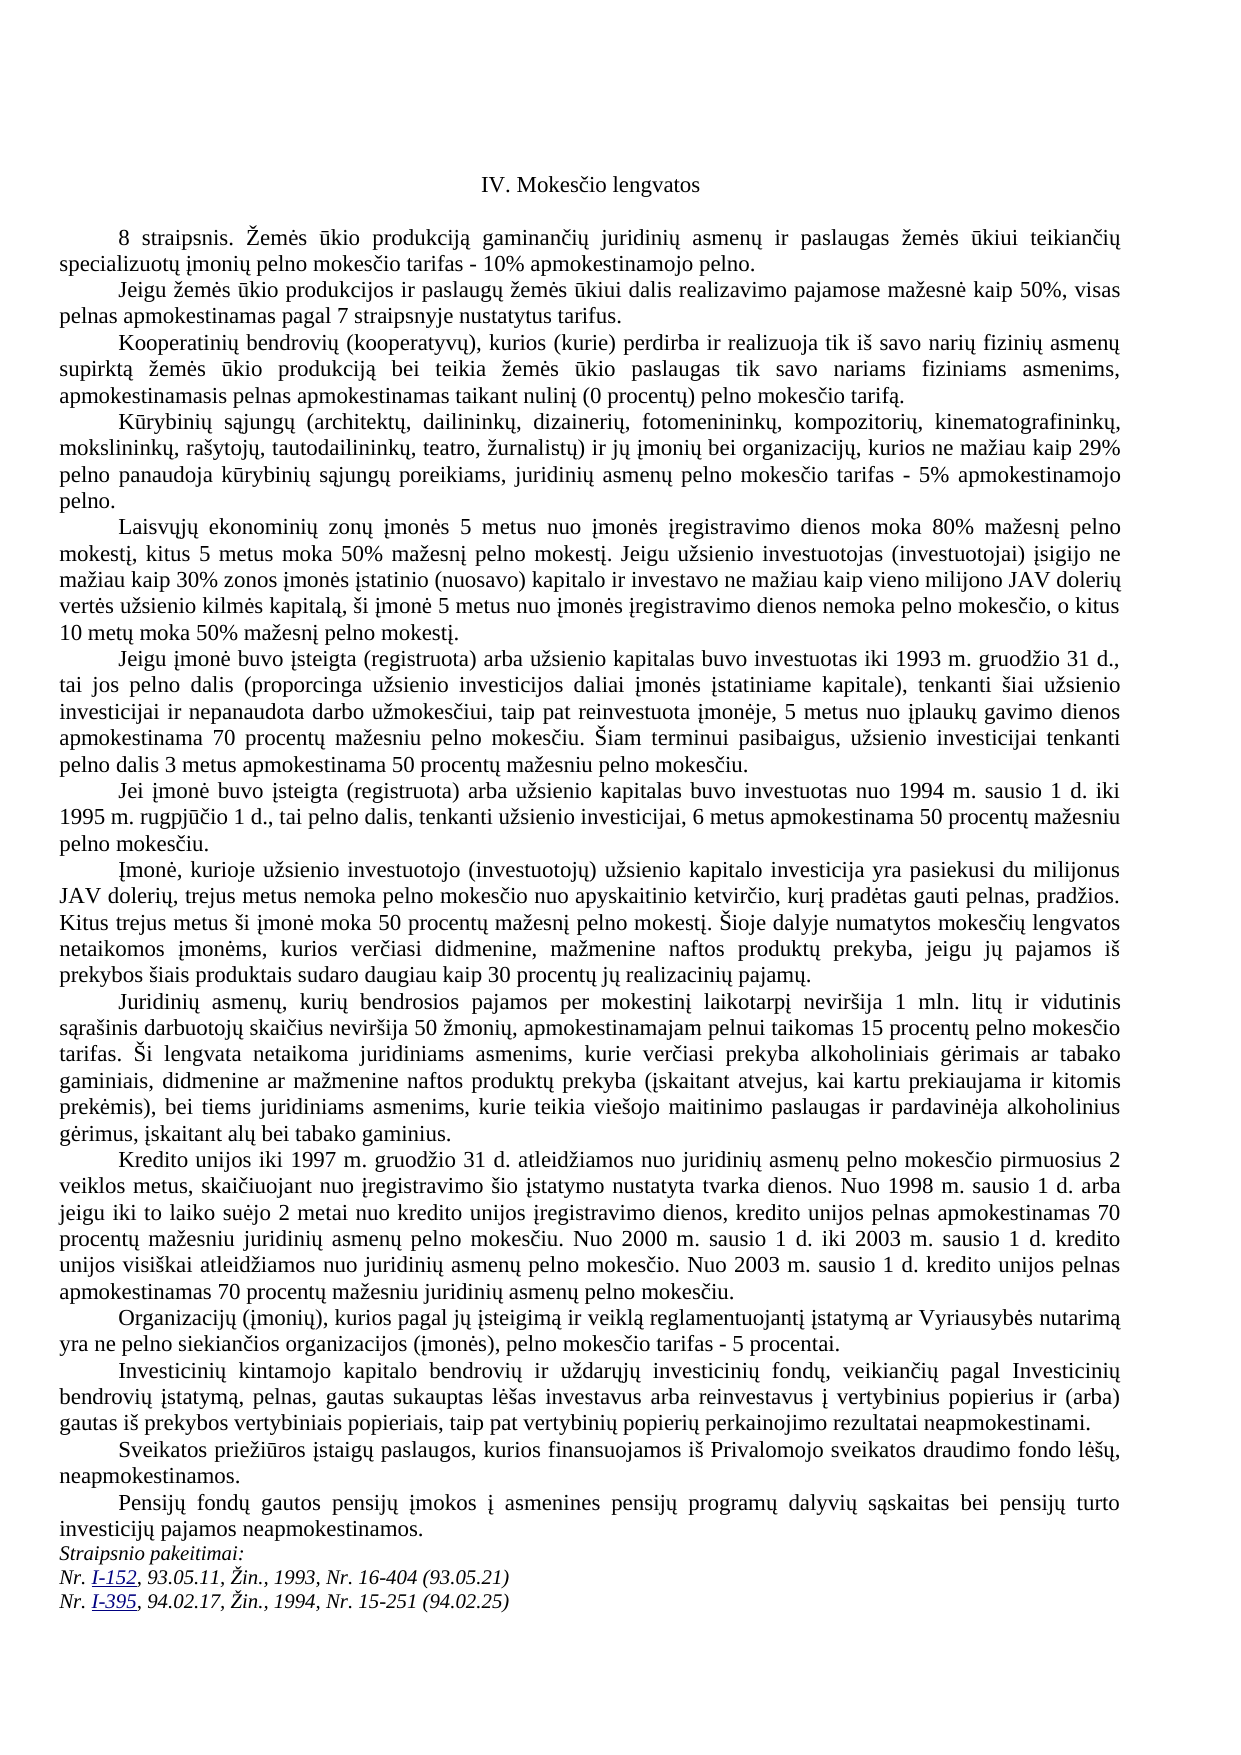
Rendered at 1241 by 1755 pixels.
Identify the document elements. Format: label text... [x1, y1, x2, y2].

text IV. Mokesčio lengvatos [59, 171, 1122, 197]
text 8 straipsnis. Žemės ūkio produkciją gaminančių juridinių asmenų ir paslaugas žemės ūkiui teikiančių specializuotų įmonių pelno mokesčio tarifas - 10% apmokestinamojo pelno. [59, 223, 1122, 276]
text Nr. I-152, 93.05.11, Žin., 1993, Nr. 16-404 (93.05.21) [59, 1565, 1122, 1589]
text Investicinių kintamojo kapitalo bendrovių ir uždarųjų investicinių fondų, veikiančių pagal Investicinių bendrovių įstatymą, pelnas, gautas sukauptas lėšas investavus arba reinvestavus į vertybinius popierius ir (arba) gautas iš prekybos vertybiniais popieriais, taip pat vertybinių popierių perkainojimo rezultatai neapmokestinami. [59, 1357, 1122, 1436]
text Kooperatinių bendrovių (kooperatyvų), kurios (kurie) perdirba ir realizuoja tik iš savo narių fizinių asmenų supirktą žemės ūkio produkciją bei teikia žemės ūkio paslaugas tik savo nariams fiziniams asmenims, apmokestinamasis pelnas apmokestinamas taikant nulinį (0 procentų) pelno mokesčio tarifą. [59, 329, 1122, 408]
text Pensijų fondų gautos pensijų įmokos į asmenines pensijų programų dalyvių sąskaitas bei pensijų turto investicijų pajamos neapmokestinamos. [59, 1488, 1122, 1541]
text Kredito unijos iki 1997 m. gruodžio 31 d. atleidžiamos nuo juridinių asmenų pelno mokesčio pirmuosius 2 veiklos metus, skaičiuojant nuo įregistravimo šio įstatymo nustatyta tvarka dienos. Nuo 1998 m. sausio 1 d. arba jeigu iki to laiko suėjo 2 metai nuo kredito unijos įregistravimo dienos, kredito unijos pelnas apmokestinamas 70 procentų mažesniu juridinių asmenų pelno mokesčiu. Nuo 2000 m. sausio 1 d. iki 2003 m. sausio 1 d. kredito unijos visiškai atleidžiamos nuo juridinių asmenų pelno mokesčio. Nuo 2003 m. sausio 1 d. kredito unijos pelnas apmokestinamas 70 procentų mažesniu juridinių asmenų pelno mokesčiu. [59, 1146, 1122, 1304]
text Sveikatos priežiūros įstaigų paslaugos, kurios finansuojamos iš Privalomojo sveikatos draudimo fondo lėšų, neapmokestinamos. [59, 1436, 1122, 1488]
text Jeigu žemės ūkio produkcijos ir paslaugų žemės ūkiui dalis realizavimo pajamose mažesnė kaip 50%, visas pelnas apmokestinamas pagal 7 straipsnyje nustatytus tarifus. [59, 276, 1122, 329]
text Jeigu įmonė buvo įsteigta (registruota) arba užsienio kapitalas buvo investuotas iki 1993 m. gruodžio 31 d., tai jos pelno dalis (proporcinga užsienio investicijos daliai įmonės įstatiniame kapitale), tenkanti šiai užsienio investicijai ir nepanaudota darbo užmokesčiui, taip pat reinvestuota įmonėje, 5 metus nuo įplaukų gavimo dienos apmokestinama 70 procentų mažesniu pelno mokesčiu. Šiam terminui pasibaigus, užsienio investicijai tenkanti pelno dalis 3 metus apmokestinama 50 procentų mažesniu pelno mokesčiu. [59, 645, 1122, 777]
text Juridinių asmenų, kurių bendrosios pajamos per mokestinį laikotarpį neviršija 1 mln. litų ir vidutinis sąrašinis darbuotojų skaičius neviršija 50 žmonių, apmokestinamajam pelnui taikomas 15 procentų pelno mokesčio tarifas. Ši lengvata netaikoma juridiniams asmenims, kurie verčiasi prekyba alkoholiniais gėrimais ar tabako gaminiais, didmenine ar mažmenine naftos produktų prekyba (įskaitant atvejus, kai kartu prekiaujama ir kitomis prekėmis), bei tiems juridiniams asmenims, kurie teikia viešojo maitinimo paslaugas ir pardavinėja alkoholinius gėrimus, įskaitant alų bei tabako gaminius. [59, 988, 1122, 1146]
text Straipsnio pakeitimai: [59, 1541, 1122, 1565]
text Organizacijų (įmonių), kurios pagal jų įsteigimą ir veiklą reglamentuojantį įstatymą ar Vyriausybės nutarimą yra ne pelno siekiančios organizacijos (įmonės), pelno mokesčio tarifas - 5 procentai. [59, 1304, 1122, 1357]
text Nr. I-395, 94.02.17, Žin., 1994, Nr. 15-251 (94.02.25) [59, 1589, 1122, 1613]
text Laisvųjų ekonominių zonų įmonės 5 metus nuo įmonės įregistravimo dienos moka 80% mažesnį pelno mokestį, kitus 5 metus moka 50% mažesnį pelno mokestį. Jeigu užsienio investuotojas (investuotojai) įsigijo ne mažiau kaip 30% zonos įmonės įstatinio (nuosavo) kapitalo ir investavo ne mažiau kaip vieno milijono JAV dolerių vertės užsienio kilmės kapitalą, ši įmonė 5 metus nuo įmonės įregistravimo dienos nemoka pelno mokesčio, o kitus 10 metų moka 50% mažesnį pelno mokestį. [59, 513, 1122, 645]
text Jei įmonė buvo įsteigta (registruota) arba užsienio kapitalas buvo investuotas nuo 1994 m. sausio 1 d. iki 1995 m. rugpjūčio 1 d., tai pelno dalis, tenkanti užsienio investicijai, 6 metus apmokestinama 50 procentų mažesniu pelno mokesčiu. [59, 777, 1122, 856]
text Kūrybinių sąjungų (architektų, dailininkų, dizainerių, fotomenininkų, kompozitorių, kinematografininkų, mokslininkų, rašytojų, tautodailininkų, teatro, žurnalistų) ir jų įmonių bei organizacijų, kurios ne mažiau kaip 29% pelno panaudoja kūrybinių sąjungų poreikiams, juridinių asmenų pelno mokesčio tarifas - 5% apmokestinamojo pelno. [59, 408, 1122, 513]
text Įmonė, kurioje užsienio investuotojo (investuotojų) užsienio kapitalo investicija yra pasiekusi du milijonus JAV dolerių, trejus metus nemoka pelno mokesčio nuo apyskaitinio ketvirčio, kurį pradėtas gauti pelnas, pradžios. Kitus trejus metus ši įmonė moka 50 procentų mažesnį pelno mokestį. Šioje dalyje numatytos mokesčių lengvatos netaikomos įmonėms, kurios verčiasi didmenine, mažmenine naftos produktų prekyba, jeigu jų pajamos iš prekybos šiais produktais sudaro daugiau kaip 30 procentų jų realizacinių pajamų. [59, 856, 1122, 988]
